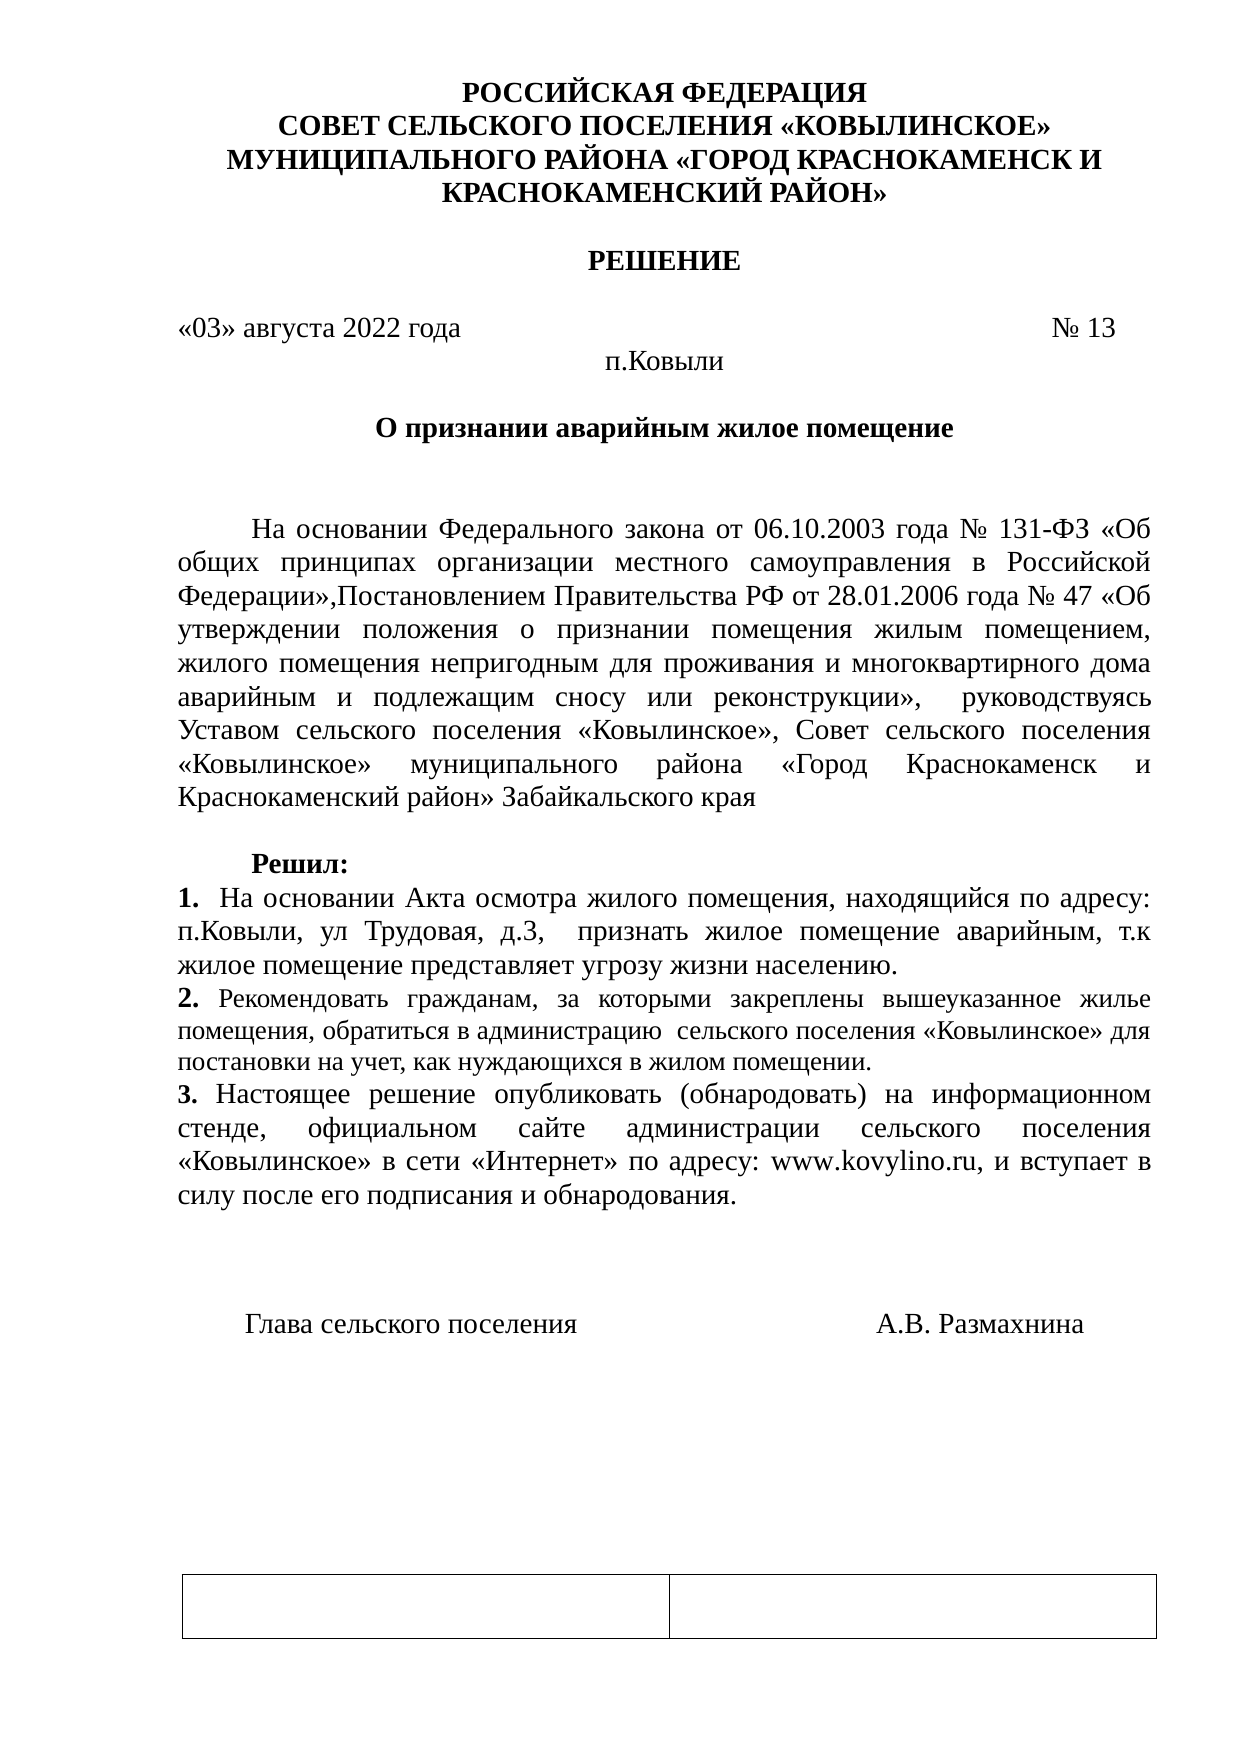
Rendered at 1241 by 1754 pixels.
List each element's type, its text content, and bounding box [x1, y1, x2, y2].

text 2. Рекомендовать гражданам, за которыми закреплены вышеуказанное жилье помещения, обратиться в администрацию сельского поселения «Ковылинское» для постановки на учет, как нуждающихся в жилом помещении. [177, 981, 1152, 1076]
table_header [670, 1575, 1156, 1638]
text РЕШЕНИЕ [177, 243, 1152, 276]
text О признании аварийным жилое помещение [177, 410, 1152, 444]
text 3. Настоящее решение опубликовать (обнародовать) на информационном стенде, официальном сайте администрации сельского поселения «Ковылинское» в сети «Интернет» по адресу: www.kovylino.ru, и вступает в силу после его подписания и обнародования. [177, 1076, 1152, 1211]
text 1. На основании Акта осмотра жилого помещения, находящийся по адресу: п.Ковыли, ул Трудовая, д.3, признать жилое помещение аварийным, т.к жилое помещение представляет угрозу жизни населению. [177, 880, 1152, 981]
text «03» августа 2022 года № 13 [177, 310, 1152, 343]
text На основании Федерального закона от 06.10.2003 года № 131-ФЗ «Об общих принципах организации местного самоуправления в Российской Федерации»,Постановлением Правительства РФ от 28.01.2006 года № 47 «Об утверждении положения о признании помещения жилым помещением, жилого помещения непригодным для проживания и многоквартирного дома аварийным и подлежащим сносу или реконструкции», руководствуясь Уставом сельского поселения «Ковылинское», Совет сельского поселения «Ковылинское» муниципального района «Город Краснокаменск и Краснокаменский район» Забайкальского края [177, 511, 1152, 813]
text СОВЕТ СЕЛЬСКОГО ПОСЕЛЕНИЯ «КОВЫЛИНСКОЕ» МУНИЦИПАЛЬНОГО РАЙОНА «ГОРОД КРАСНОКАМЕНСК И КРАСНОКАМЕНСКИЙ РАЙОН» [177, 108, 1152, 209]
text Глава сельского поселения А.В. Размахнина [177, 1306, 1152, 1339]
table_header [183, 1575, 669, 1638]
text п.Ковыли [177, 343, 1152, 377]
text Решил: [177, 846, 1152, 880]
text РОССИЙСКАЯ ФЕДЕРАЦИЯ [177, 75, 1152, 108]
